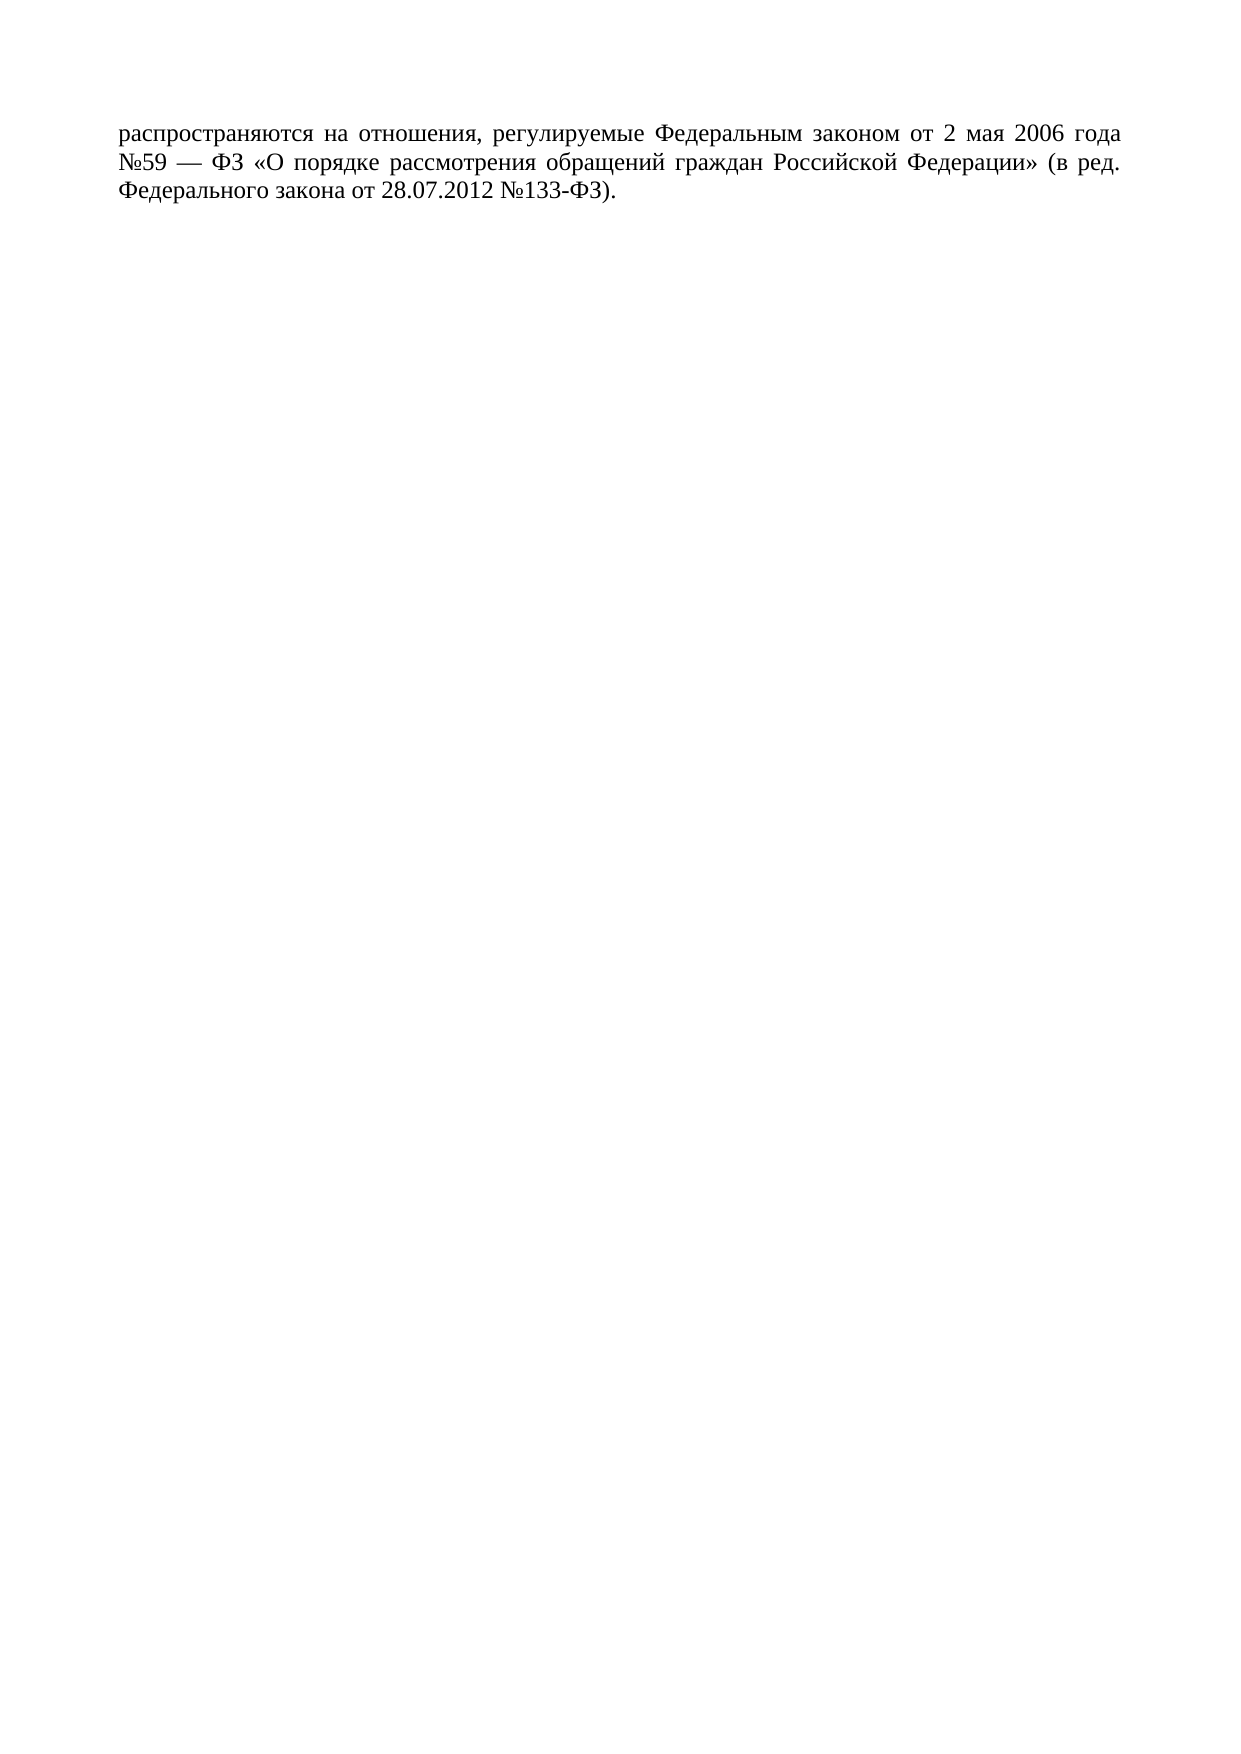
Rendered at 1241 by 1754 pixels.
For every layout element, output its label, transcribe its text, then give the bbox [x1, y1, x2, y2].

text распространяются на отношения, регулируемые Федеральным законом от 2 мая 2006 года №59 — ФЗ «О порядке рассмотрения обращений граждан Российской Федерации» (в ред. Федерального закона от 28.07.2012 №133-ФЗ). [118, 118, 1122, 204]
